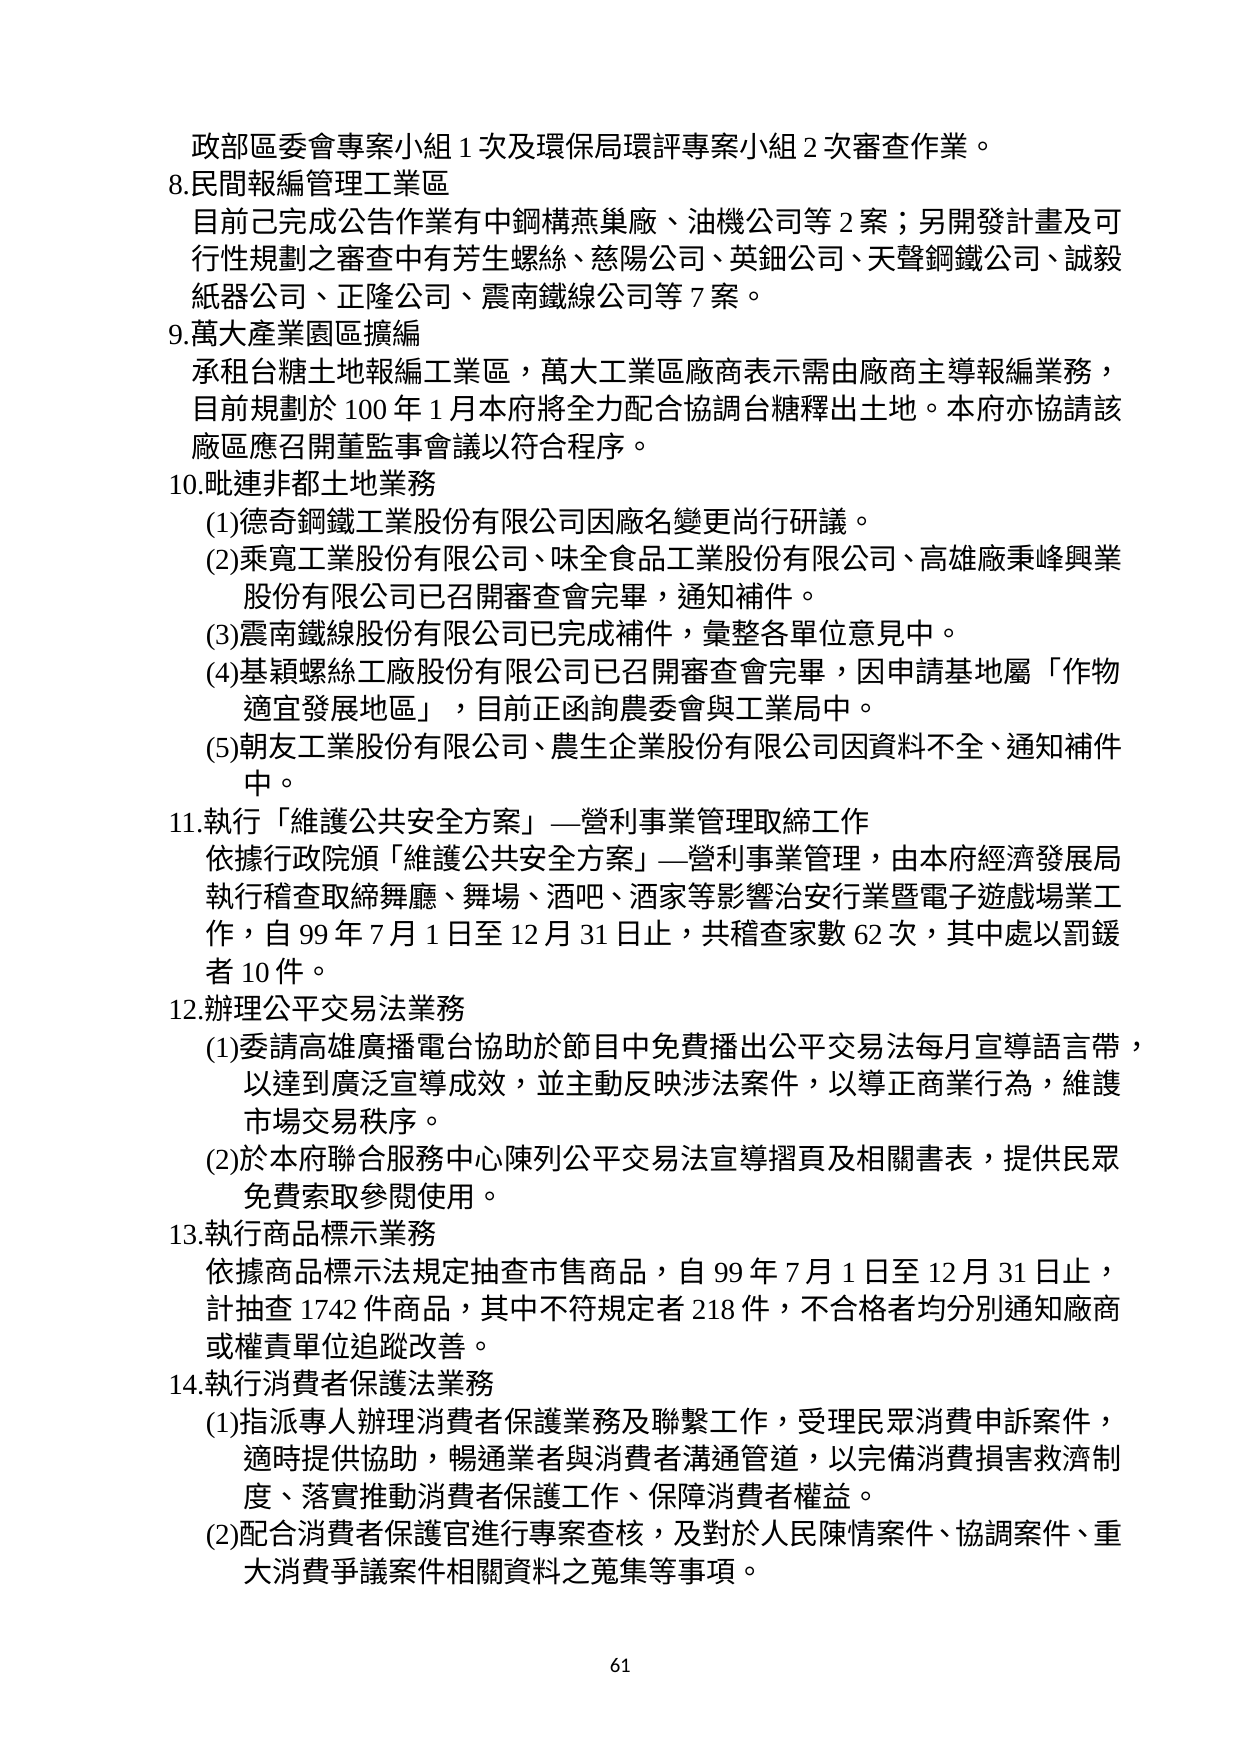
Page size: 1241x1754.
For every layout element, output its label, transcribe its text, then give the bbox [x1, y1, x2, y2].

text (1)德奇鋼鐵工業股份有限公司因廠名變更尚行研議。 [206, 502, 1122, 539]
text 依據行政院頒「維護公共安全方案」—營利事業管理，由本府經濟發展局執行稽查取締舞廳、舞場、酒吧、酒家等影響治安行業暨電子遊戲場業工作，自99年7月1日至12月31日止，共稽查家數62次，其中處以罰鍰者10件。 [206, 839, 1122, 989]
text 依據商品標示法規定抽查市售商品，自99年7月1日至12月31日止，計抽查1742件商品，其中不符規定者218件，不合格者均分別通知廠商或權責單位追蹤改善。 [206, 1252, 1122, 1364]
text (4)基穎螺絲工廠股份有限公司已召開審查會完畢，因申請基地屬「作物適宜發展地區」，目前正函詢農委會與工業局中。 [206, 652, 1122, 727]
text 承租台糖土地報編工業區，萬大工業區廠商表示需由廠商主導報編業務，目前規劃於100年1月本府將全力配合協調台糖釋出土地。本府亦協請該廠區應召開董監事會議以符合程序。 [191, 352, 1122, 464]
text 8.民間報編管理工業區 [168, 164, 1122, 202]
text 10.毗連非都土地業務 [168, 464, 1122, 502]
text (2)乘寬工業股份有限公司、味全食品工業股份有限公司、高雄廠秉峰興業股份有限公司已召開審查會完畢，通知補件。 [206, 539, 1122, 614]
text 11.執行「維護公共安全方案」—營利事業管理取締工作 [168, 802, 1122, 839]
text 13.執行商品標示業務 [168, 1214, 1122, 1252]
text 目前己完成公告作業有中鋼構燕巢廠、油機公司等2案；另開發計畫及可行性規劃之審查中有芳生螺絲、慈陽公司、英鈿公司、天聲鋼鐵公司、誠毅紙器公司、正隆公司、震南鐵線公司等7案。 [191, 202, 1122, 314]
text (3)震南鐵線股份有限公司已完成補件，彙整各單位意見中。 [206, 614, 1122, 652]
text 9.萬大產業園區擴編 [168, 314, 1122, 352]
text 12.辦理公平交易法業務 [168, 989, 1122, 1027]
text (2)於本府聯合服務中心陳列公平交易法宣導摺頁及相關書表，提供民眾免費索取參閱使用。 [206, 1139, 1122, 1214]
text (2)配合消費者保護官進行專案查核，及對於人民陳情案件、協調案件、重大消費爭議案件相關資料之蒐集等事項。 [206, 1514, 1122, 1589]
text (1)委請高雄廣播電台協助於節目中免費播出公平交易法每月宣導語言帶，以達到廣泛宣導成效，並主動反映涉法案件，以導正商業行為，維謢市場交易秩序。 [206, 1027, 1122, 1139]
text 政部區委會專案小組1次及環保局環評專案小組2次審查作業。 [191, 127, 1122, 164]
text (5)朝友工業股份有限公司、農生企業股份有限公司因資料不全、通知補件中。 [206, 727, 1122, 802]
text 14.執行消費者保護法業務 [168, 1364, 1122, 1402]
text (1)指派專人辦理消費者保護業務及聯繫工作，受理民眾消費申訴案件，適時提供協助，暢通業者與消費者溝通管道，以完備消費損害救濟制度、落實推動消費者保護工作、保障消費者權益。 [206, 1402, 1122, 1514]
